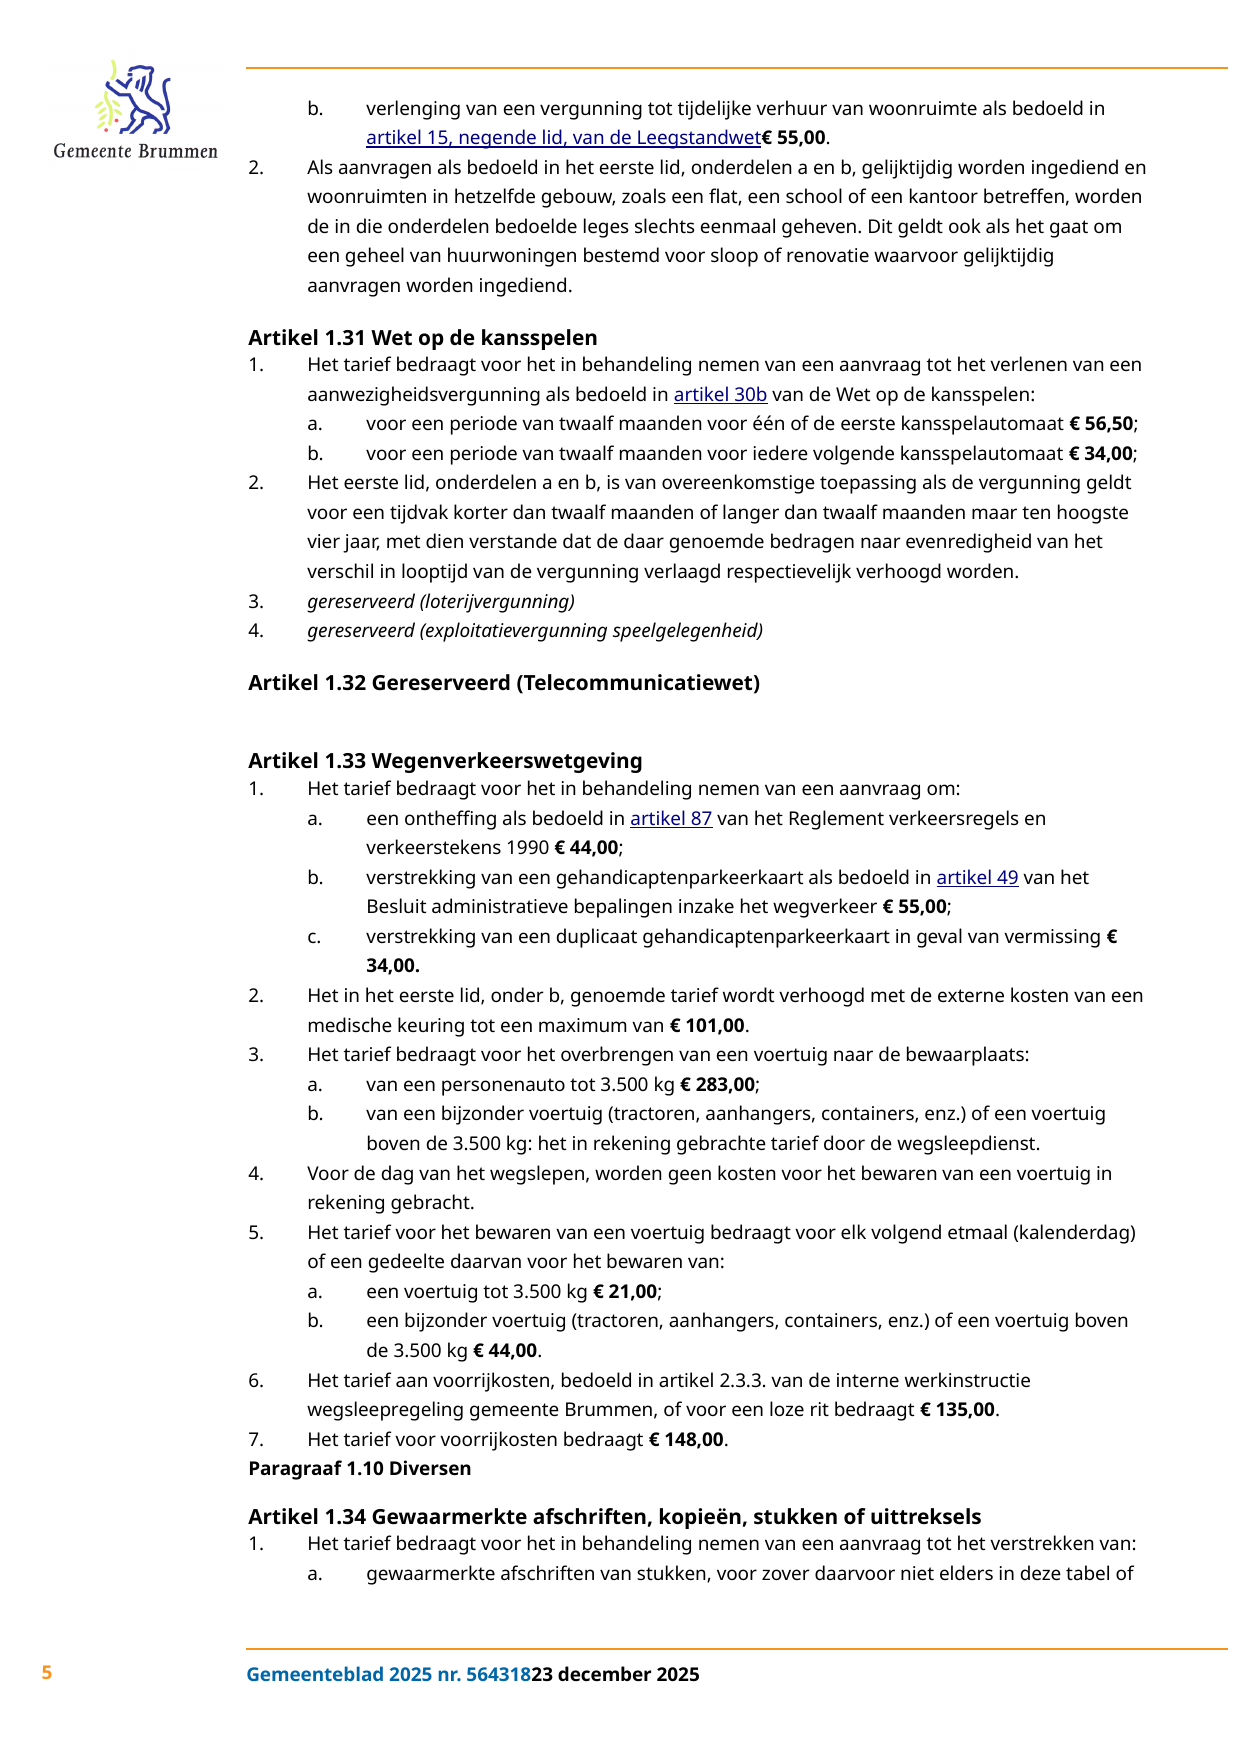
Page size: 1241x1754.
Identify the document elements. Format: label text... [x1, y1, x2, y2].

list gereserveerd (loterijvergunning) [248, 588, 1152, 613]
list voor een periode van twaalf maanden voor iedere volgende kansspelautomaat € 34,00; [307, 440, 1152, 466]
list Als aanvragen als bedoeld in het eerste lid, onderdelen a en b, gelijktijdig worden ingediend en woonruimten in hetzelfde gebouw, zoals een flat, een school of een kantoor betreffen, worden de in die onderdelen bedoelde leges slechts eenmaal geheven. Dit geldt ook als het gaat om een geheel van huurwoningen bestemd voor sloop of renovatie waarvoor gelijktijdig aanvragen worden ingediend. [248, 154, 1152, 298]
list Het tarief bedraagt voor het in behandeling nemen van een aanvraag tot het verlenen van een aanwezigheidsvergunning als bedoeld in artikel 30b van de Wet op de kansspelen: [248, 351, 1152, 406]
list verstrekking van een gehandicaptenparkeerkaart als bedoeld in artikel 49 van het Besluit administratieve bepalingen inzake het wegverkeer € 55,00; [307, 864, 1152, 919]
list een bijzonder voertuig (tractoren, aanhangers, containers, enz.) of een voertuig boven de 3.500 kg € 44,00. [307, 1308, 1152, 1363]
list gereserveerd (exploitatievergunning speelgelegenheid) [248, 617, 1152, 643]
list verlenging van een vergunning tot tijdelijke verhuur van woonruimte als bedoeld in artikel 15, negende lid, van de Leegstandwet€ 55,00. [307, 95, 1152, 150]
list Het tarief bedraagt voor het in behandeling nemen van een aanvraag tot het verstrekken van: [248, 1531, 1152, 1556]
list van een bijzonder voertuig (tractoren, aanhangers, containers, enz.) of een voertuig boven de 3.500 kg: het in rekening gebrachte tarief door de wegsleepdienst. [307, 1101, 1152, 1156]
picture [41, 47, 231, 172]
list Het tarief voor voorrijkosten bedraagt € 148,00. [248, 1426, 1152, 1452]
list Het in het eerste lid, onder b, genoemde tarief wordt verhoogd met de externe kosten van een medische keuring tot een maximum van € 101,00. [248, 982, 1152, 1037]
text Artikel 1.33 Wegenverkeerswetgeving [248, 747, 1152, 775]
text Paragraaf 1.10 Diversen [248, 1456, 1152, 1481]
list Het tarief voor het bewaren van een voertuig bedraagt voor elk volgend etmaal (kalenderdag) of een gedeelte daarvan voor het bewaren van: [248, 1219, 1152, 1274]
list een voertuig tot 3.500 kg € 21,00; [307, 1278, 1152, 1304]
list Het tarief bedraagt voor het in behandeling nemen van een aanvraag om: [248, 775, 1152, 801]
text Artikel 1.34 Gewaarmerkte afschriften, kopieën, stukken of uittreksels [248, 1502, 1152, 1531]
list voor een periode van twaalf maanden voor één of de eerste kansspelautomaat € 56,50; [307, 410, 1152, 436]
text Artikel 1.32 Gereserveerd (Telecommunicatiewet) [248, 668, 1152, 696]
list een ontheffing als bedoeld in artikel 87 van het Reglement verkeersregels en verkeerstekens 1990 € 44,00; [307, 805, 1152, 860]
list Het eerste lid, onderdelen a en b, is van overeenkomstige toepassing als de vergunning geldt voor een tijdvak korter dan twaalf maanden of langer dan twaalf maanden maar ten hoogste vier jaar, met dien verstande dat de daar genoemde bedragen naar evenredigheid van het verschil in looptijd van de vergunning verlaagd respectievelijk verhoogd worden. [248, 469, 1152, 584]
list van een personenauto tot 3.500 kg € 283,00; [307, 1071, 1152, 1097]
list gewaarmerkte afschriften van stukken, voor zover daarvoor niet elders in deze tabel of [307, 1560, 1152, 1586]
list Voor de dag van het wegslepen, worden geen kosten voor het bewaren van een voertuig in rekening gebracht. [248, 1160, 1152, 1215]
list Het tarief aan voorrijkosten, bedoeld in artikel 2.3.3. van de interne werkinstructie wegsleepregeling gemeente Brummen, of voor een loze rit bedraagt € 135,00. [248, 1367, 1152, 1422]
list Het tarief bedraagt voor het overbrengen van een voertuig naar de bewaarplaats: [248, 1041, 1152, 1067]
text Artikel 1.31 Wet op de kansspelen [248, 323, 1152, 351]
list verstrekking van een duplicaat gehandicaptenparkeerkaart in geval van vermissing € 34,00. [307, 923, 1152, 978]
